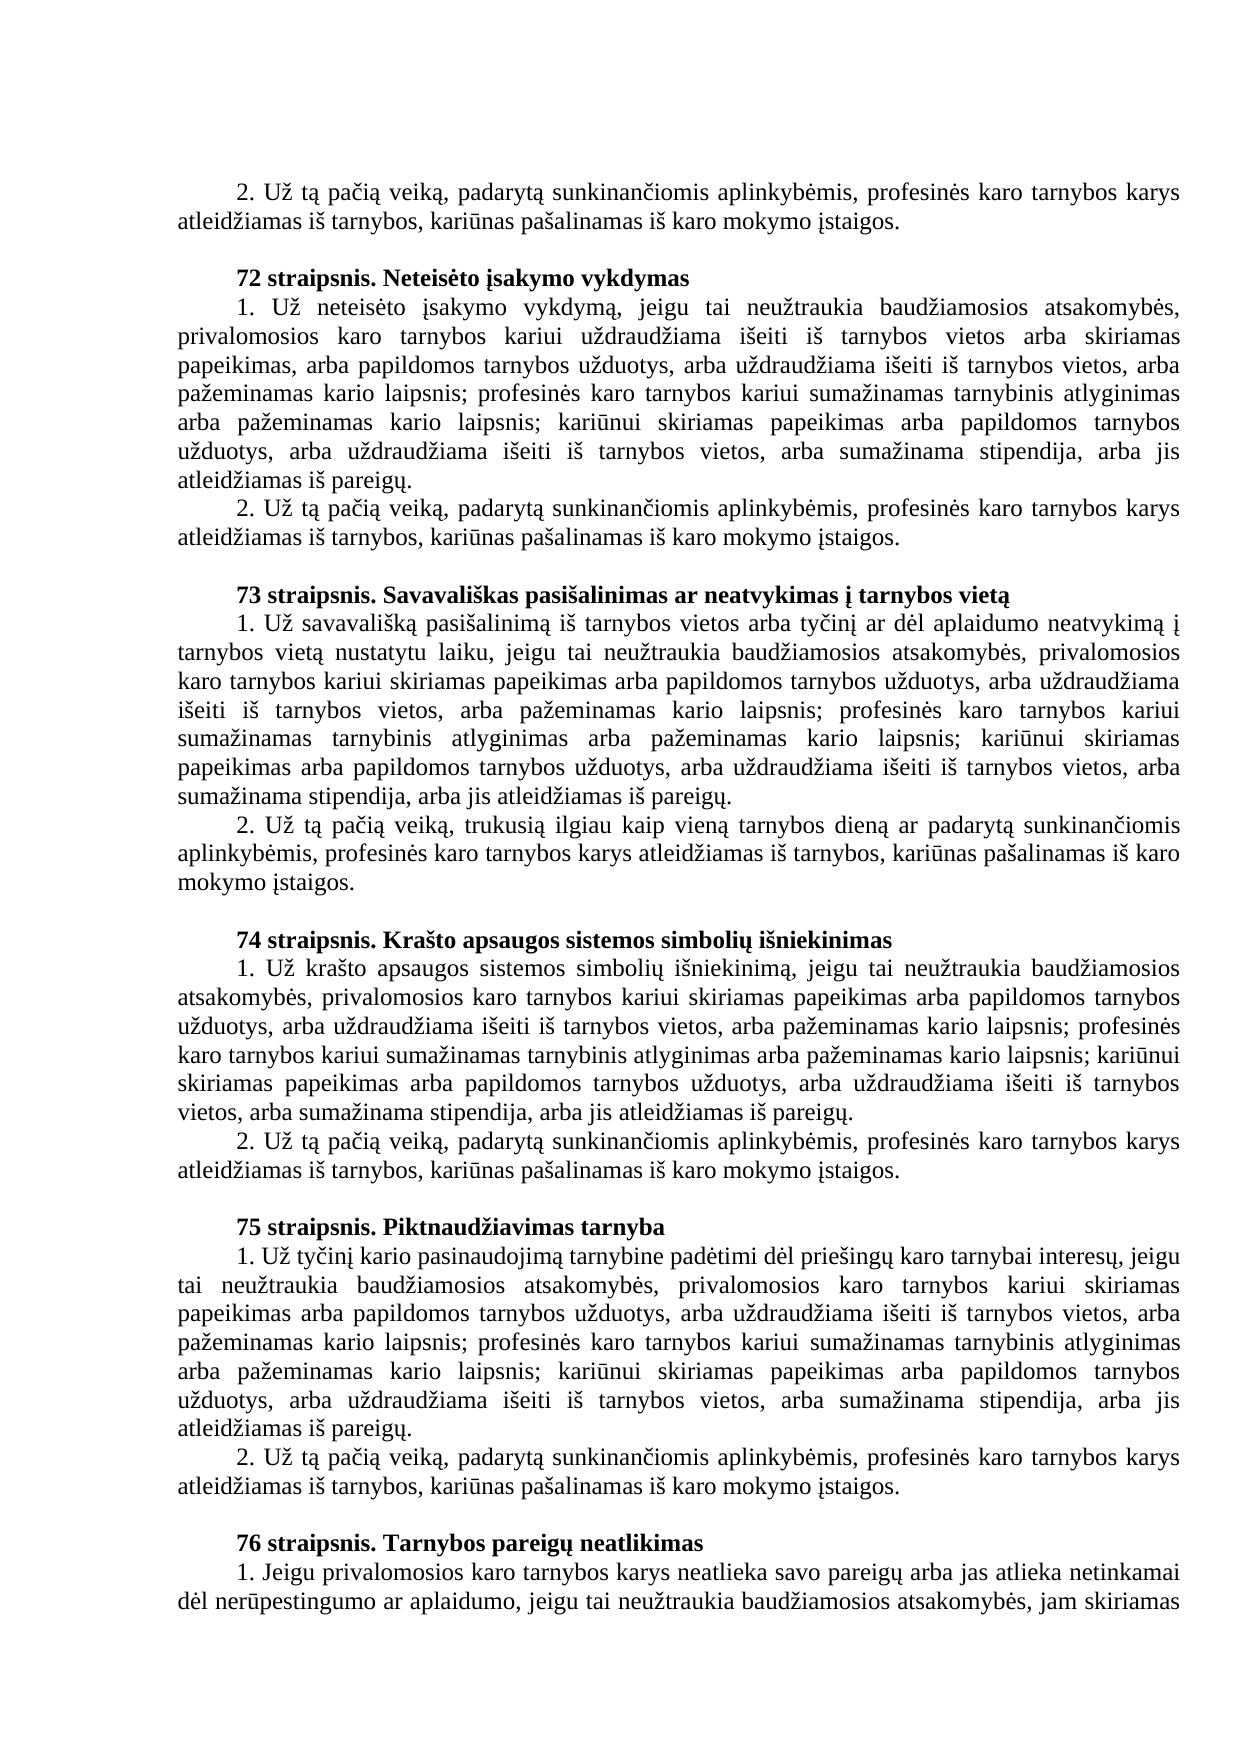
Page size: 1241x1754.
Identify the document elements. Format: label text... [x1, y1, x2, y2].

text 1. Jeigu privalomosios karo tarnybos karys neatlieka savo pareigų arba jas atlieka netinkamai dėl nerūpestingumo ar aplaidumo, jeigu tai neužtraukia baudžiamosios atsakomybės, jam skiriamas [177, 1557, 1181, 1615]
text 2. Už tą pačią veiką, padarytą sunkinančiomis aplinkybėmis, profesinės karo tarnybos karys atleidžiamas iš tarnybos, kariūnas pašalinamas iš karo mokymo įstaigos. [177, 1442, 1181, 1500]
text 2. Už tą pačią veiką, trukusią ilgiau kaip vieną tarnybos dieną ar padarytą sunkinančiomis aplinkybėmis, profesinės karo tarnybos karys atleidžiamas iš tarnybos, kariūnas pašalinamas iš karo mokymo įstaigos. [177, 810, 1181, 896]
text 1. Už krašto apsaugos sistemos simbolių išniekinimą, jeigu tai neužtraukia baudžiamosios atsakomybės, privalomosios karo tarnybos kariui skiriamas papeikimas arba papildomos tarnybos užduotys, arba uždraudžiama išeiti iš tarnybos vietos, arba pažeminamas kario laipsnis; profesinės karo tarnybos kariui sumažinamas tarnybinis atlyginimas arba pažeminamas kario laipsnis; kariūnui skiriamas papeikimas arba papildomos tarnybos užduotys, arba uždraudžiama išeiti iš tarnybos vietos, arba sumažinama stipendija, arba jis atleidžiamas iš pareigų. [177, 953, 1181, 1126]
text 74 straipsnis. Krašto apsaugos sistemos simbolių išniekinimas [177, 925, 1181, 953]
text 76 straipsnis. Tarnybos pareigų neatlikimas [177, 1528, 1181, 1557]
text 1. Už neteisėto įsakymo vykdymą, jeigu tai neužtraukia baudžiamosios atsakomybės, privalomosios karo tarnybos kariui uždraudžiama išeiti iš tarnybos vietos arba skiriamas papeikimas, arba papildomos tarnybos užduotys, arba uždraudžiama išeiti iš tarnybos vietos, arba pažeminamas kario laipsnis; profesinės karo tarnybos kariui sumažinamas tarnybinis atlyginimas arba pažeminamas kario laipsnis; kariūnui skiriamas papeikimas arba papildomos tarnybos užduotys, arba uždraudžiama išeiti iš tarnybos vietos, arba sumažinama stipendija, arba jis atleidžiamas iš pareigų. [177, 292, 1181, 493]
text 2. Už tą pačią veiką, padarytą sunkinančiomis aplinkybėmis, profesinės karo tarnybos karys atleidžiamas iš tarnybos, kariūnas pašalinamas iš karo mokymo įstaigos. [177, 1126, 1181, 1183]
text 1. Už savavališką pasišalinimą iš tarnybos vietos arba tyčinį ar dėl aplaidumo neatvykimą į tarnybos vietą nustatytu laiku, jeigu tai neužtraukia baudžiamosios atsakomybės, privalomosios karo tarnybos kariui skiriamas papeikimas arba papildomos tarnybos užduotys, arba uždraudžiama išeiti iš tarnybos vietos, arba pažeminamas kario laipsnis; profesinės karo tarnybos kariui sumažinamas tarnybinis atlyginimas arba pažeminamas kario laipsnis; kariūnui skiriamas papeikimas arba papildomos tarnybos užduotys, arba uždraudžiama išeiti iš tarnybos vietos, arba sumažinama stipendija, arba jis atleidžiamas iš pareigų. [177, 608, 1181, 810]
text 75 straipsnis. Piktnaudžiavimas tarnyba [177, 1212, 1181, 1241]
text 1. Už tyčinį kario pasinaudojimą tarnybine padėtimi dėl priešingų karo tarnybai interesų, jeigu tai neužtraukia baudžiamosios atsakomybės, privalomosios karo tarnybos kariui skiriamas papeikimas arba papildomos tarnybos užduotys, arba uždraudžiama išeiti iš tarnybos vietos, arba pažeminamas kario laipsnis; profesinės karo tarnybos kariui sumažinamas tarnybinis atlyginimas arba pažeminamas kario laipsnis; kariūnui skiriamas papeikimas arba papildomos tarnybos užduotys, arba uždraudžiama išeiti iš tarnybos vietos, arba sumažinama stipendija, arba jis atleidžiamas iš pareigų. [177, 1241, 1181, 1442]
text 2. Už tą pačią veiką, padarytą sunkinančiomis aplinkybėmis, profesinės karo tarnybos karys atleidžiamas iš tarnybos, kariūnas pašalinamas iš karo mokymo įstaigos. [177, 177, 1181, 235]
text 72 straipsnis. Neteisėto įsakymo vykdymas [177, 263, 1181, 292]
text 73 straipsnis. Savavališkas pasišalinimas ar neatvykimas į tarnybos vietą [177, 580, 1181, 608]
text 2. Už tą pačią veiką, padarytą sunkinančiomis aplinkybėmis, profesinės karo tarnybos karys atleidžiamas iš tarnybos, kariūnas pašalinamas iš karo mokymo įstaigos. [177, 493, 1181, 551]
